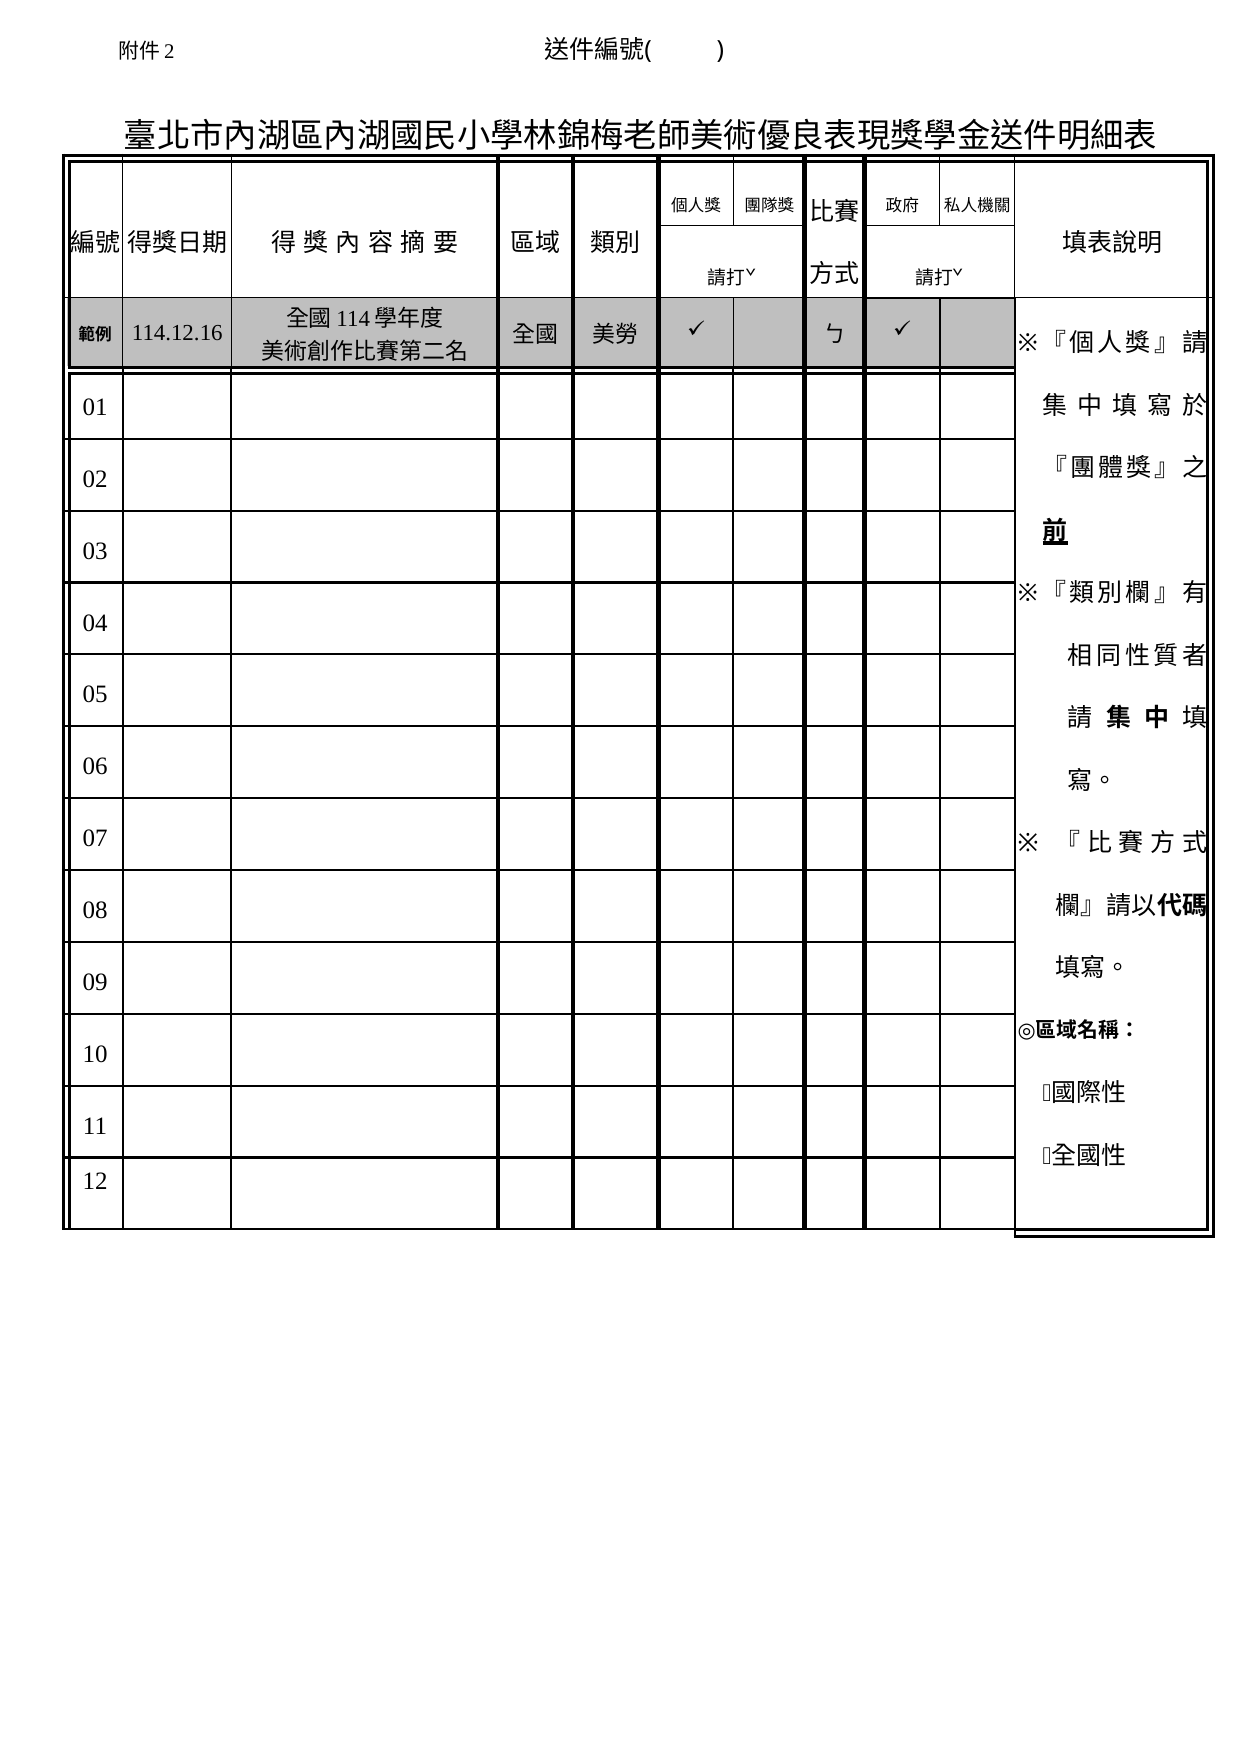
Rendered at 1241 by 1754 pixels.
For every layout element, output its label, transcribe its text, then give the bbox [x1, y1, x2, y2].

table_cell 12 [71, 1159, 122, 1228]
table_cell  [661, 298, 733, 366]
table_cell 全國114學年度 美術創作比賽第二名 [232, 298, 496, 366]
table_cell [661, 1159, 732, 1228]
table_cell [575, 512, 656, 581]
table_header 編號 [67, 157, 122, 297]
table_cell [807, 1087, 862, 1156]
table_cell [734, 375, 802, 438]
table_cell [232, 727, 496, 797]
table_cell [807, 871, 862, 941]
table_cell [232, 375, 496, 438]
table_cell [124, 440, 230, 509]
table_cell [661, 943, 732, 1013]
table_cell [807, 1159, 862, 1228]
table_cell [575, 584, 656, 653]
text 臺北市內湖區內湖國民小學林錦梅老師美術優良表現獎學金送件明細表 [118, 91, 1162, 153]
table_cell 美勞 [575, 298, 656, 366]
table_cell 範例 [71, 298, 122, 366]
table_cell ※『個人獎』請集中填寫於『團體獎』之前 ※『類別欄』有相同性質者請集中填寫。 『比賽方式欄』請以代碼填寫。 ◎區域名稱： 國際性 全國性 [1016, 298, 1206, 1228]
table_cell [124, 871, 230, 941]
table_cell [575, 727, 656, 797]
table_cell [941, 440, 1014, 509]
table_cell [807, 584, 862, 653]
table_cell [941, 512, 1014, 581]
table_cell [661, 1015, 732, 1084]
table_cell [232, 655, 496, 725]
table_cell [867, 440, 939, 509]
table_cell [500, 655, 571, 725]
table_cell [232, 584, 496, 653]
table_cell [807, 512, 862, 581]
table_cell 請打ˇ [661, 226, 802, 297]
table_cell [867, 1087, 939, 1156]
table_cell [575, 1159, 656, 1228]
table_cell [734, 1159, 802, 1228]
table_cell [232, 943, 496, 1013]
table_cell [124, 1087, 230, 1156]
table_cell [941, 727, 1014, 797]
table_cell [124, 512, 230, 581]
table_cell [734, 943, 802, 1013]
table_cell [661, 1087, 732, 1156]
table_cell [941, 375, 1014, 438]
table_cell [807, 727, 862, 797]
table_cell [500, 943, 571, 1013]
table_cell 08 [71, 871, 122, 941]
table_cell [734, 440, 802, 509]
table_cell [734, 1087, 802, 1156]
table_cell [867, 943, 939, 1013]
table_cell 05 [71, 655, 122, 725]
table_header 政府 [867, 163, 939, 225]
table_cell [867, 1159, 939, 1228]
table_cell [661, 440, 732, 509]
table_header 團隊獎 [734, 163, 802, 225]
table_cell [124, 655, 230, 725]
table_cell [575, 440, 656, 509]
table_cell [500, 1087, 571, 1156]
table_cell [500, 727, 571, 797]
table_cell ㄅ [807, 298, 862, 366]
table_cell [124, 799, 230, 869]
table_cell [867, 727, 939, 797]
table_cell [661, 375, 732, 438]
table_cell 11 [71, 1087, 122, 1156]
table_header 私人機關 [940, 163, 1014, 225]
table_cell [575, 655, 656, 725]
table_cell [867, 1015, 939, 1084]
table_cell [941, 584, 1014, 653]
table_header 得獎內容摘要 [232, 163, 496, 297]
table_cell  [867, 299, 939, 366]
table_cell [661, 512, 732, 581]
table_cell [867, 655, 939, 725]
table_cell [500, 584, 571, 653]
table_cell [232, 1087, 496, 1156]
table_cell [575, 1087, 656, 1156]
table_cell [661, 655, 732, 725]
table_header 個人獎 [661, 163, 733, 225]
table_cell [661, 871, 732, 941]
table_cell [867, 799, 939, 869]
table_cell 07 [71, 799, 122, 869]
table_cell [734, 1015, 802, 1084]
table_cell [575, 799, 656, 869]
table_cell 03 [71, 512, 122, 581]
table_cell 全國 [500, 298, 571, 366]
table_cell [124, 375, 230, 438]
table_cell [232, 1015, 496, 1084]
table_cell [734, 655, 802, 725]
table_cell [807, 943, 862, 1013]
table_header 得獎日期 [123, 163, 231, 297]
table_cell [500, 512, 571, 581]
table_cell [941, 871, 1014, 941]
table_cell 09 [71, 943, 122, 1013]
table_cell [232, 799, 496, 869]
table_cell [575, 375, 656, 438]
table_cell [867, 871, 939, 941]
table_cell [941, 1087, 1014, 1156]
table_cell [124, 584, 230, 653]
table_header 區域 [500, 163, 571, 297]
table_cell [500, 375, 571, 438]
table_cell [500, 871, 571, 941]
table_cell [575, 871, 656, 941]
table_cell 02 [71, 440, 122, 509]
table_cell [575, 943, 656, 1013]
table_cell [232, 1159, 496, 1228]
table_cell [941, 799, 1014, 869]
table_cell [734, 512, 802, 581]
table_cell [807, 440, 862, 509]
table_cell [807, 655, 862, 725]
table_cell 114.12.16 [123, 298, 231, 366]
table_header 比賽 方式 [807, 163, 862, 297]
table_cell [807, 799, 862, 869]
table_cell [124, 943, 230, 1013]
table_cell [575, 1015, 656, 1084]
table_cell 06 [71, 727, 122, 797]
table_cell [500, 1159, 571, 1228]
table_cell [734, 799, 802, 869]
table_header 填表說明 [1015, 157, 1210, 297]
table_cell [867, 512, 939, 581]
table_cell [941, 1159, 1014, 1228]
table_cell [124, 727, 230, 797]
table_header 類別 [575, 163, 656, 297]
table_cell [500, 1015, 571, 1084]
table_cell [867, 584, 939, 653]
table_cell [941, 943, 1014, 1013]
table_cell 01 [67, 366, 122, 438]
table_cell [124, 1159, 230, 1228]
table_cell [807, 375, 862, 438]
table_cell [734, 727, 802, 797]
table_cell [661, 799, 732, 869]
table_cell 請打ˇ [867, 226, 1014, 297]
table_cell [661, 727, 732, 797]
table_cell [661, 584, 732, 653]
table_cell [500, 799, 571, 869]
table_cell [500, 440, 571, 509]
table_cell [941, 299, 1014, 366]
table_cell [734, 871, 802, 941]
table_cell 04 [71, 584, 122, 653]
table_cell [941, 1015, 1014, 1084]
table_cell [124, 1015, 230, 1084]
table_cell [734, 584, 802, 653]
table_cell [232, 871, 496, 941]
table_cell [867, 375, 939, 438]
table_cell [941, 655, 1014, 725]
table_cell 10 [71, 1015, 122, 1084]
table_cell [232, 440, 496, 509]
table_cell [734, 298, 802, 366]
table_cell [232, 512, 496, 581]
table_cell [807, 1015, 862, 1084]
